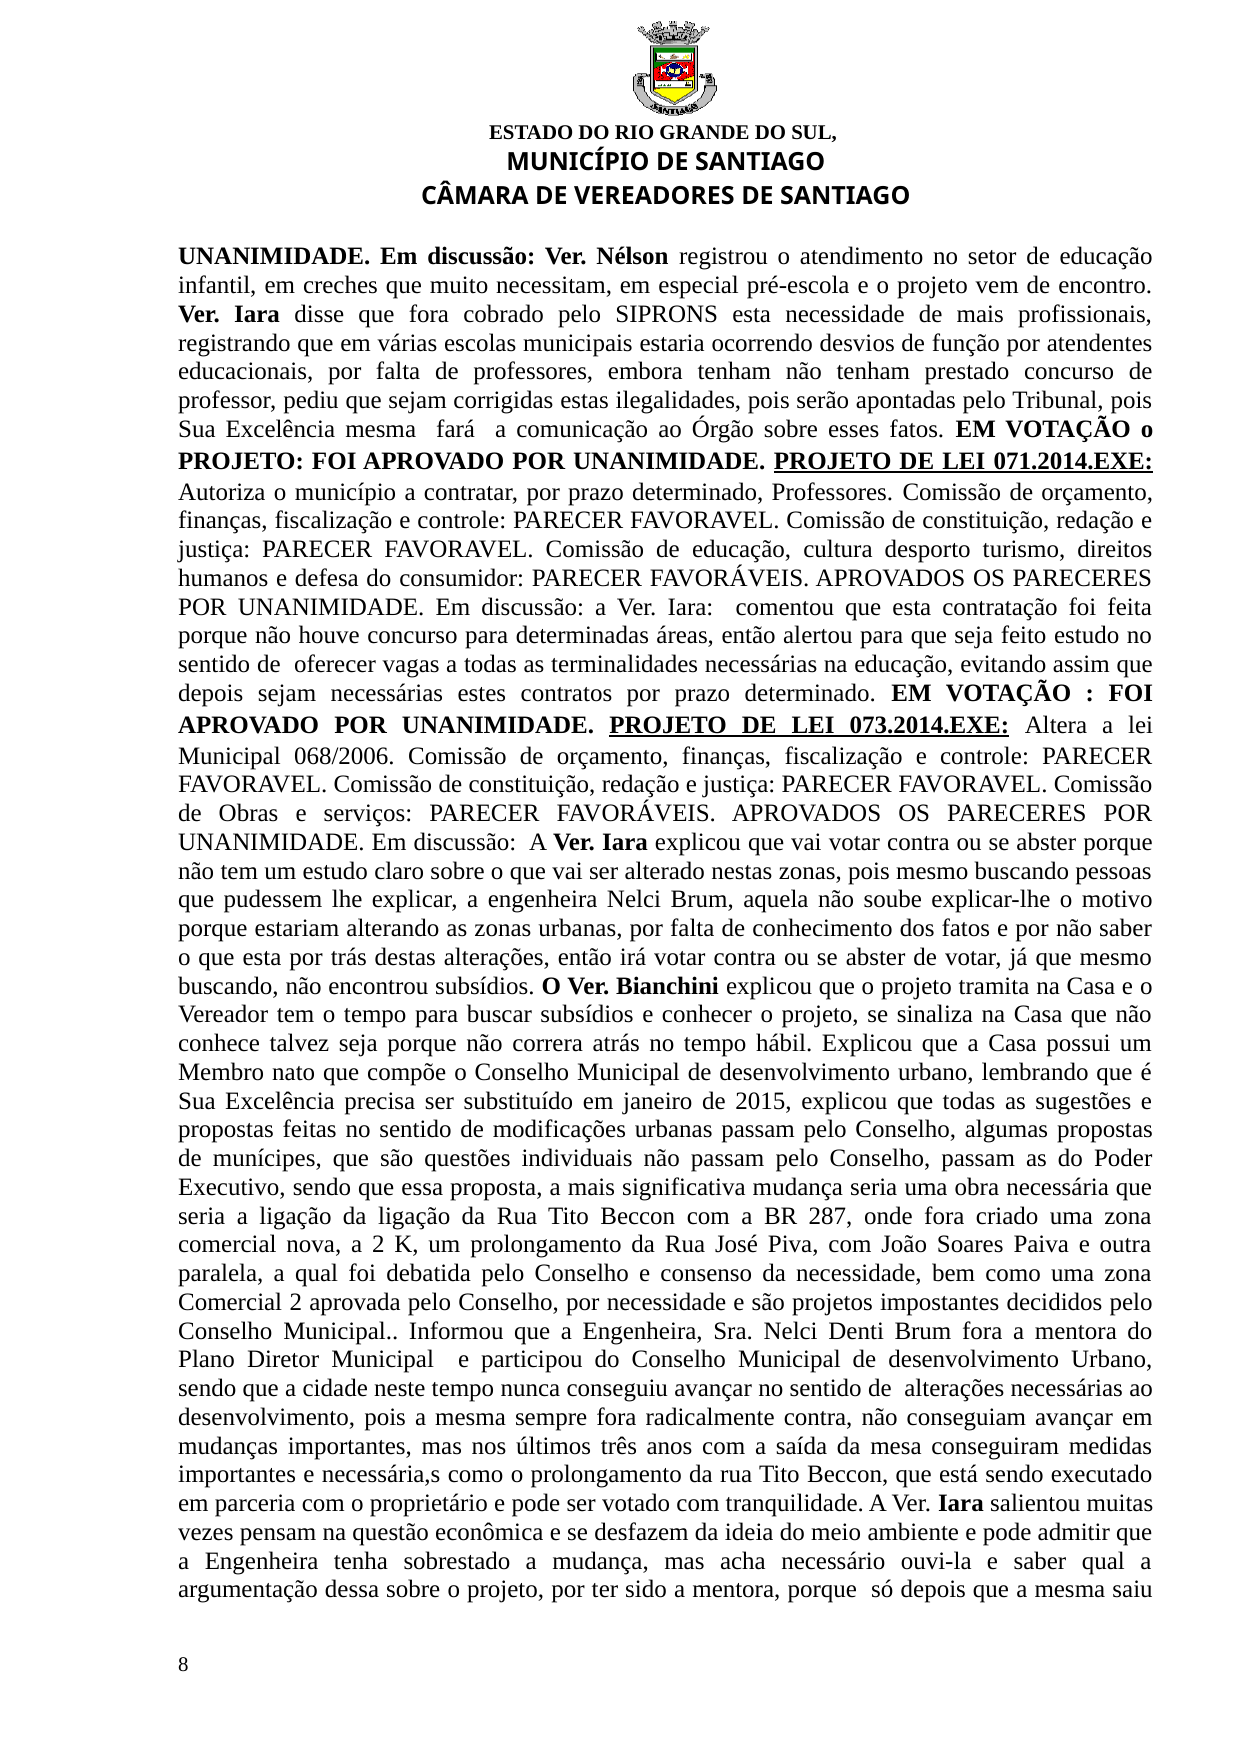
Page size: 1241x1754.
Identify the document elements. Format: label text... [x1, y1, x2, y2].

text UNANIMIDADE. Em discussão: Ver. Nélson registrou o atendimento no setor de educação infantil, em creches que muito necessitam, em especial pré-escola e o projeto vem de encontro. Ver. Iara disse que fora cobrado pelo SIPRONS esta necessidade de mais profissionais, registrando que em várias escolas municipais estaria ocorrendo desvios de função por atendentes educacionais, por falta de professores, embora tenham não tenham prestado concurso de professor, pediu que sejam corrigidas estas ilegalidades, pois serão apontadas pelo Tribunal, pois Sua Excelência mesma fará a comunicação ao Órgão sobre esses fatos. EM VOTAÇÃO o PROJETO: FOI APROVADO POR UNANIMIDADE. PROJETO DE LEI 071.2014.EXE: Autoriza o município a contratar, por prazo determinado, Professores. Comissão de orçamento, finanças, fiscalização e controle: PARECER FAVORAVEL. Comissão de constituição, redação e justiça: PARECER FAVORAVEL. Comissão de educação, cultura desporto turismo, direitos humanos e defesa do consumidor: PARECER FAVORÁVEIS. APROVADOS OS PARECERES POR UNANIMIDADE. Em discussão: a Ver. Iara: comentou que esta contratação foi feita porque não houve concurso para determinadas áreas, então alertou para que seja feito estudo no sentido de oferecer vagas a todas as terminalidades necessárias na educação, evitando assim que depois sejam necessárias estes contratos por prazo determinado. EM VOTAÇÃO : FOI APROVADO POR UNANIMIDADE. PROJETO DE LEI 073.2014.EXE: Altera a lei Municipal 068/2006. Comissão de orçamento, finanças, fiscalização e controle: PARECER FAVORAVEL. Comissão de constituição, redação e justiça: PARECER FAVORAVEL. Comissão de Obras e serviços: PARECER FAVORÁVEIS. APROVADOS OS PARECERES POR UNANIMIDADE. Em discussão: A Ver. Iara explicou que vai votar contra ou se abster porque não tem um estudo claro sobre o que vai ser alterado nestas zonas, pois mesmo buscando pessoas que pudessem lhe explicar, a engenheira Nelci Brum, aquela não soube explicar-lhe o motivo porque estariam alterando as zonas urbanas, por falta de conhecimento dos fatos e por não saber o que esta por trás destas alterações, então irá votar contra ou se abster de votar, já que mesmo buscando, não encontrou subsídios. O Ver. Bianchini explicou que o projeto tramita na Casa e o Vereador tem o tempo para buscar subsídios e conhecer o projeto, se sinaliza na Casa que não conhece talvez seja porque não correra atrás no tempo hábil. Explicou que a Casa possui um Membro nato que compõe o Conselho Municipal de desenvolvimento urbano, lembrando que é Sua Excelência precisa ser substituído em janeiro de 2015, explicou que todas as sugestões e propostas feitas no sentido de modificações urbanas passam pelo Conselho, algumas propostas de munícipes, que são questões individuais não passam pelo Conselho, passam as do Poder Executivo, sendo que essa proposta, a mais significativa mudança seria uma obra necessária que seria a ligação da ligação da Rua Tito Beccon com a BR 287, onde fora criado uma zona comercial nova, a 2 K, um prolongamento da Rua José Piva, com João Soares Paiva e outra paralela, a qual foi debatida pelo Conselho e consenso da necessidade, bem como uma zona Comercial 2 aprovada pelo Conselho, por necessidade e são projetos impostantes decididos pelo Conselho Municipal.. Informou que a Engenheira, Sra. Nelci Denti Brum fora a mentora do Plano Diretor Municipal e participou do Conselho Municipal de desenvolvimento Urbano, sendo que a cidade neste tempo nunca conseguiu avançar no sentido de alterações necessárias ao desenvolvimento, pois a mesma sempre fora radicalmente contra, não conseguiam avançar em mudanças importantes, mas nos últimos três anos com a saída da mesa conseguiram medidas importantes e necessária,s como o prolongamento da rua Tito Beccon, que está sendo executado em parceria com o proprietário e pode ser votado com tranquilidade. A Ver. Iara salientou muitas vezes pensam na questão econômica e se desfazem da ideia do meio ambiente e pode admitir que a Engenheira tenha sobrestado a mudança, mas acha necessário ouvi-la e saber qual a argumentação dessa sobre o projeto, por ter sido a mentora, porque só depois que a mesma saiu [178, 241, 1153, 1603]
